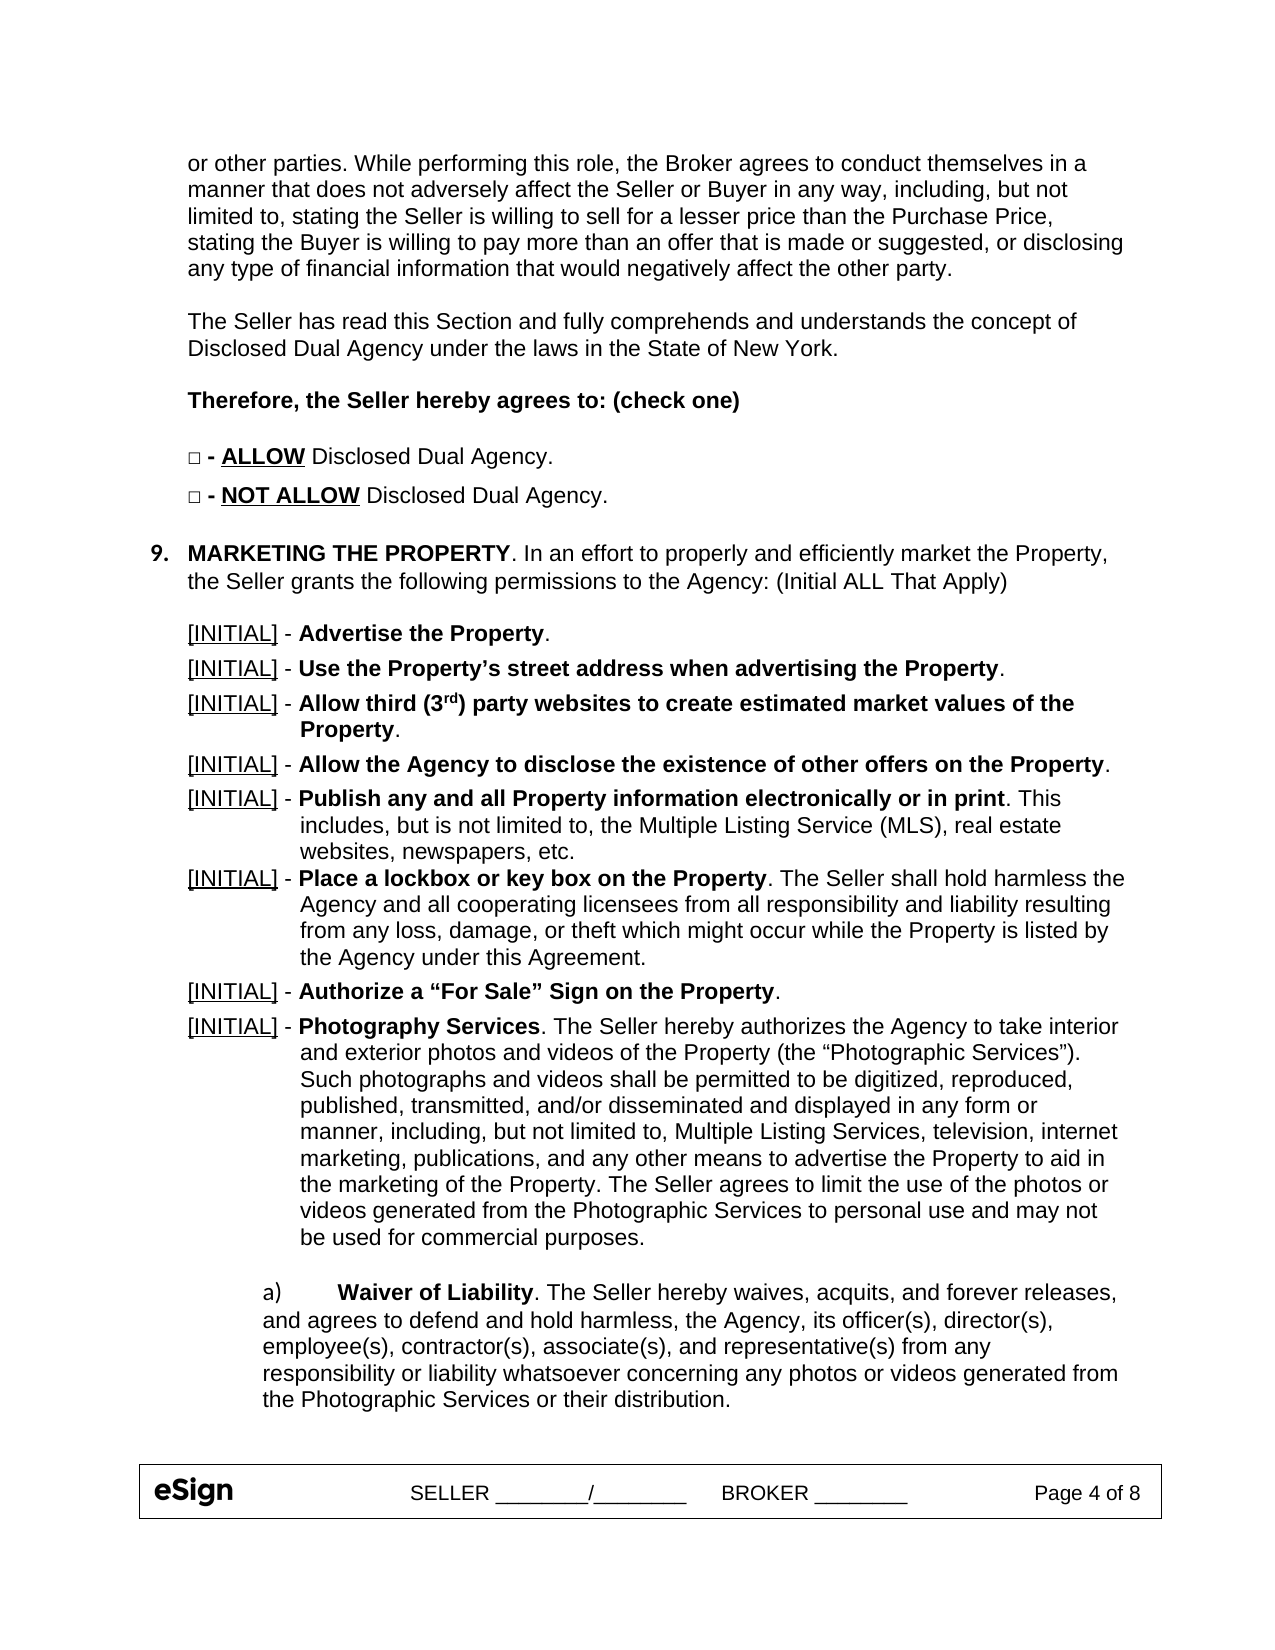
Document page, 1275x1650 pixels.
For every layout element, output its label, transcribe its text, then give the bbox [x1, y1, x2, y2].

list [INITIAL] - Publish any and all Property information electronically or in print. This [187, 785, 1125, 812]
list and exterior photos and videos of the Property (the “Photographic Services”). Such photographs and videos shall be permitted to be digitized, reproduced, published, transmitted, and/or disseminated and displayed in any form or manner, including, but not limited to, Multiple Listing Services, television, internet marketing, publications, and any other means to advertise the Property to aid in the marketing of the Property. The Seller agrees to limit the use of the photos or videos generated from the Photographic Services to personal use and may not be used for commercial purposes. [300, 1039, 1125, 1250]
list Agency and all cooperating licensees from all responsibility and liability resulting from any loss, damage, or theft which might occur while the Property is listed by the Agency under this Agreement. [300, 891, 1125, 970]
list [INITIAL] - Advertise the Property. [187, 620, 1125, 647]
list [INITIAL] - Place a lockbox or key box on the Property. The Seller shall hold harmless the [187, 864, 1125, 891]
list or other parties. While performing this role, the Broker agrees to conduct themselves in a manner that does not adversely affect the Seller or Buyer in any way, including, but not limited to, stating the Seller is willing to sell for a lesser price than the Purchase Price, stating the Buyer is willing to pay more than an offer that is made or suggested, or disclosing any type of financial information that would negatively affect the other party. [150, 150, 1125, 282]
list MARKETING THE PROPERTY. In an effort to properly and efficiently market the Property, the Seller grants the following permissions to the Agency: (Initial ALL That Apply) [150, 537, 1125, 594]
list [INITIAL] - Allow third (3rd) party websites to create estimated market values of the [187, 690, 1125, 716]
list ☐ - ALLOW Disclosed Dual Agency. [187, 440, 1125, 471]
list [INITIAL] - Allow the Agency to disclose the existence of other offers on the Property. [187, 751, 1125, 777]
list Property. [262, 716, 1125, 742]
list Waiver of Liability. The Seller hereby waives, acquits, and forever releases, and agrees to defend and hold harmless, the Agency, its officer(s), director(s), employee(s), contractor(s), associate(s), and representative(s) from any responsibility or liability whatsoever concerning any photos or videos generated from the Photographic Services or their distribution. [262, 1276, 1125, 1412]
list Therefore, the Seller hereby agrees to: (check one) [187, 387, 1125, 413]
list [INITIAL] - Use the Property’s street address when advertising the Property. [187, 655, 1125, 681]
list [INITIAL] - Photography Services. The Seller hereby authorizes the Agency to take interior [187, 1013, 1125, 1039]
list The Seller has read this Section and fully comprehends and understands the concept of Disclosed Dual Agency under the laws in the State of New York. [187, 308, 1125, 361]
list [INITIAL] - Authorize a “For Sale” Sign on the Property. [187, 978, 1125, 1004]
list ☐ - NOT ALLOW Disclosed Dual Agency. [187, 479, 1125, 511]
list includes, but is not limited to, the Multiple Listing Service (MLS), real estate websites, newspapers, etc. [300, 812, 1125, 864]
